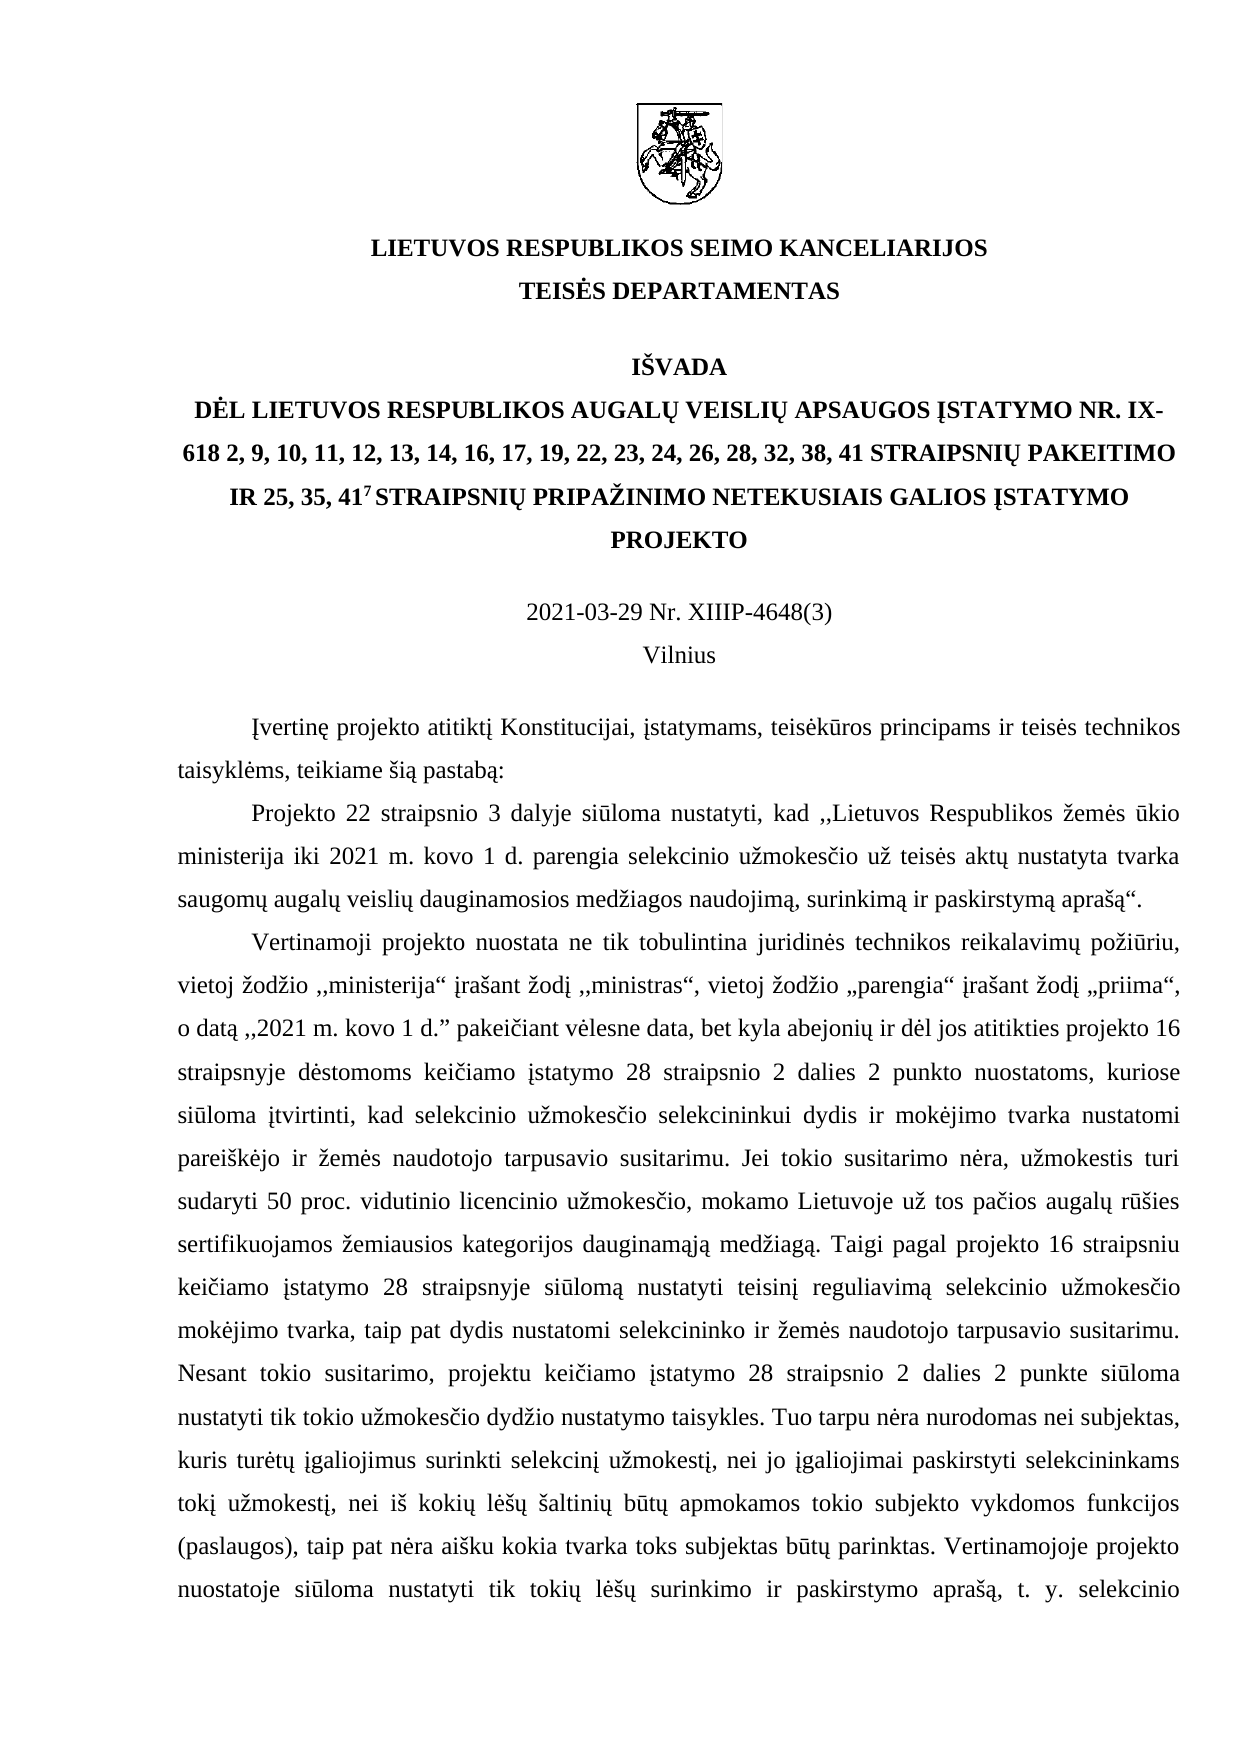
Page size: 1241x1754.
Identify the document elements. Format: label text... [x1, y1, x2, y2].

text Vilnius [177, 640, 1181, 668]
text Įvertinę projekto atitiktį Konstitucijai, įstatymams, teisėkūros principams ir teisės technikos taisyklėms, teikiame šią pastabą: [177, 712, 1181, 783]
text DĖL LIETUVOS RESPUBLIKOS augaLŲ VEISLIŲ APSAUGOS ĮSTATYMO NR. IX-618 2, 9, 10, 11, 12, 13, 14, 16, 17, 19, 22, 23, 24, 26, 28, 32, 38, 41 STRAIPSNIŲ PAKEITIMO ir 25, 35, 417 straipsnių pripažinimo netekusiais galios ĮSTATYMO PROJEKTO [177, 395, 1181, 553]
subtitle TEISĖS DEPARTAMENTAS [177, 276, 1181, 305]
text Projekto 22 straipsnio 3 dalyje siūloma nustatyti, kad ,,Lietuvos Respublikos žemės ūkio ministerija iki 2021 m. kovo 1 d. parengia selekcinio užmokesčio už teisės aktų nustatyta tvarka saugomų augalų veislių dauginamosios medžiagos naudojimą, surinkimą ir paskirstymą aprašą“. [177, 798, 1181, 913]
text Vertinamoji projekto nuostata ne tik tobulintina juridinės technikos reikalavimų požiūriu, vietoj žodžio ,,ministerija“ įrašant žodį ,,ministras“, vietoj žodžio „parengia“ įrašant žodį „priima“, o datą ,,2021 m. kovo 1 d.” pakeičiant vėlesne data, bet kyla abejonių ir dėl jos atitikties projekto 16 straipsnyje dėstomoms keičiamo įstatymo 28 straipsnio 2 dalies 2 punkto nuostatoms, kuriose siūloma įtvirtinti, kad selekcinio užmokesčio selekcininkui dydis ir mokėjimo tvarka nustatomi pareiškėjo ir žemės naudotojo tarpusavio susitarimu. Jei tokio susitarimo nėra, užmokestis turi sudaryti 50 proc. vidutinio licencinio užmokesčio, mokamo Lietuvoje už tos pačios augalų rūšies sertifikuojamos žemiausios kategorijos dauginamąją medžiagą. Taigi pagal projekto 16 straipsniu keičiamo įstatymo 28 straipsnyje siūlomą nustatyti teisinį reguliavimą selekcinio užmokesčio mokėjimo tvarka, taip pat dydis nustatomi selekcininko ir žemės naudotojo tarpusavio susitarimu. Nesant tokio susitarimo, projektu keičiamo įstatymo 28 straipsnio 2 dalies 2 punkte siūloma nustatyti tik tokio užmokesčio dydžio nustatymo taisykles. Tuo tarpu nėra nurodomas nei subjektas, kuris turėtų įgaliojimus surinkti selekcinį užmokestį, nei jo įgaliojimai paskirstyti selekcininkams tokį užmokestį, nei iš kokių lėšų šaltinių būtų apmokamos tokio subjekto vykdomos funkcijos (paslaugos), taip pat nėra aišku kokia tvarka toks subjektas būtų parinktas. Vertinamojoje projekto nuostatoje siūloma nustatyti tik tokių lėšų surinkimo ir paskirstymo aprašą, t. y. selekcinio [177, 927, 1181, 1603]
text IŠVADA [177, 352, 1181, 381]
text LIETUVOS RESPUBLIKOS SEIMO KANCELIARIJOS [177, 233, 1181, 262]
text 2021-03-29 Nr. XIIIP-4648(3) [177, 597, 1181, 625]
